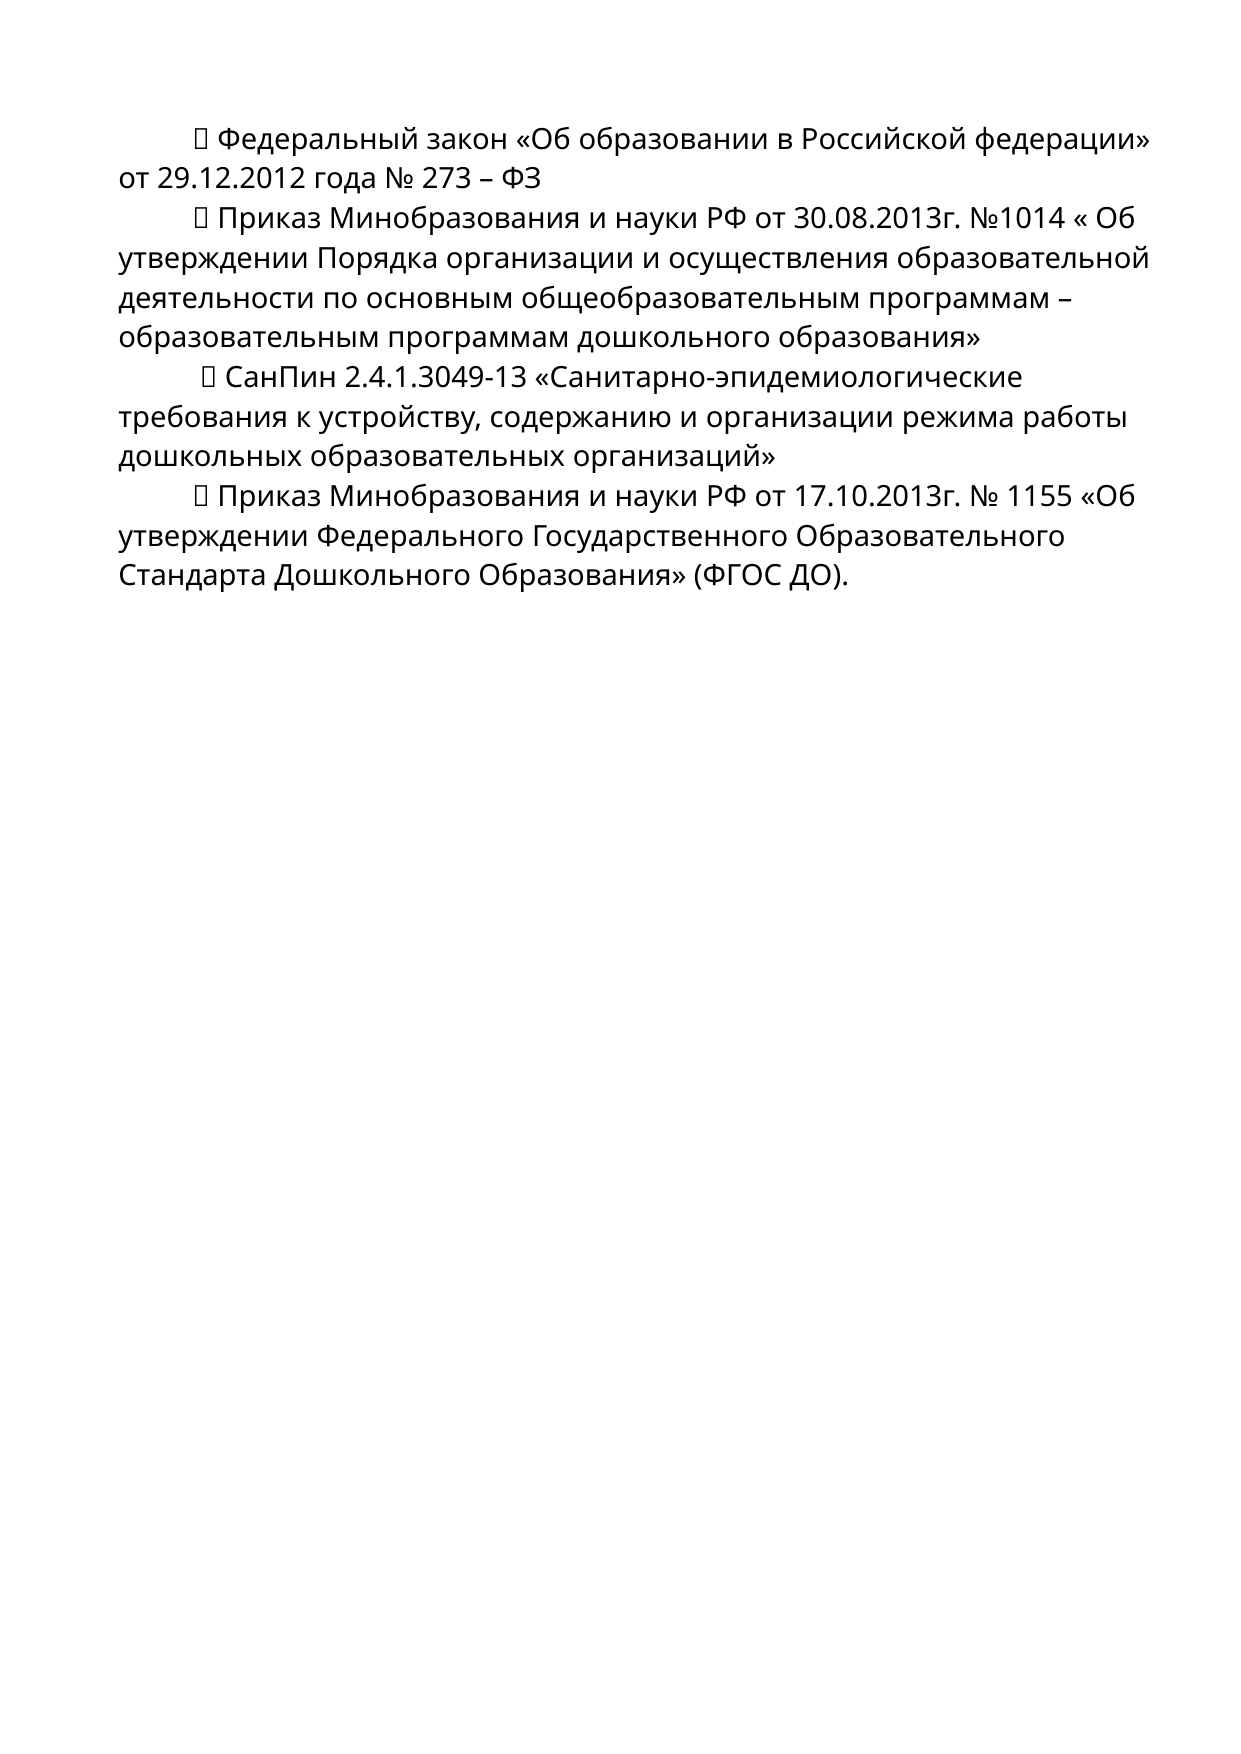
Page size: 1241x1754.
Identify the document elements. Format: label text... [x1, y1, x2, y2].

text  Приказ Минобразования и науки РФ от 30.08.2013г. №1014 « Об утверждении Порядка организации и осуществления образовательной деятельности по основным общеобразовательным программам – образовательным программам дошкольного образования» [118, 197, 1181, 356]
text  Федеральный закон «Об образовании в Российской федерации» от 29.12.2012 года № 273 – ФЗ [118, 118, 1181, 197]
text  Приказ Минобразования и науки РФ от 17.10.2013г. № 1155 «Об утверждении Федерального Государственного Образовательного Стандарта Дошкольного Образования» (ФГОС ДО). [118, 475, 1181, 594]
text  СанПин 2.4.1.3049-13 «Санитарно-эпидемиологические требования к устройству, содержанию и организации режима работы дошкольных образовательных организаций» [118, 356, 1181, 475]
